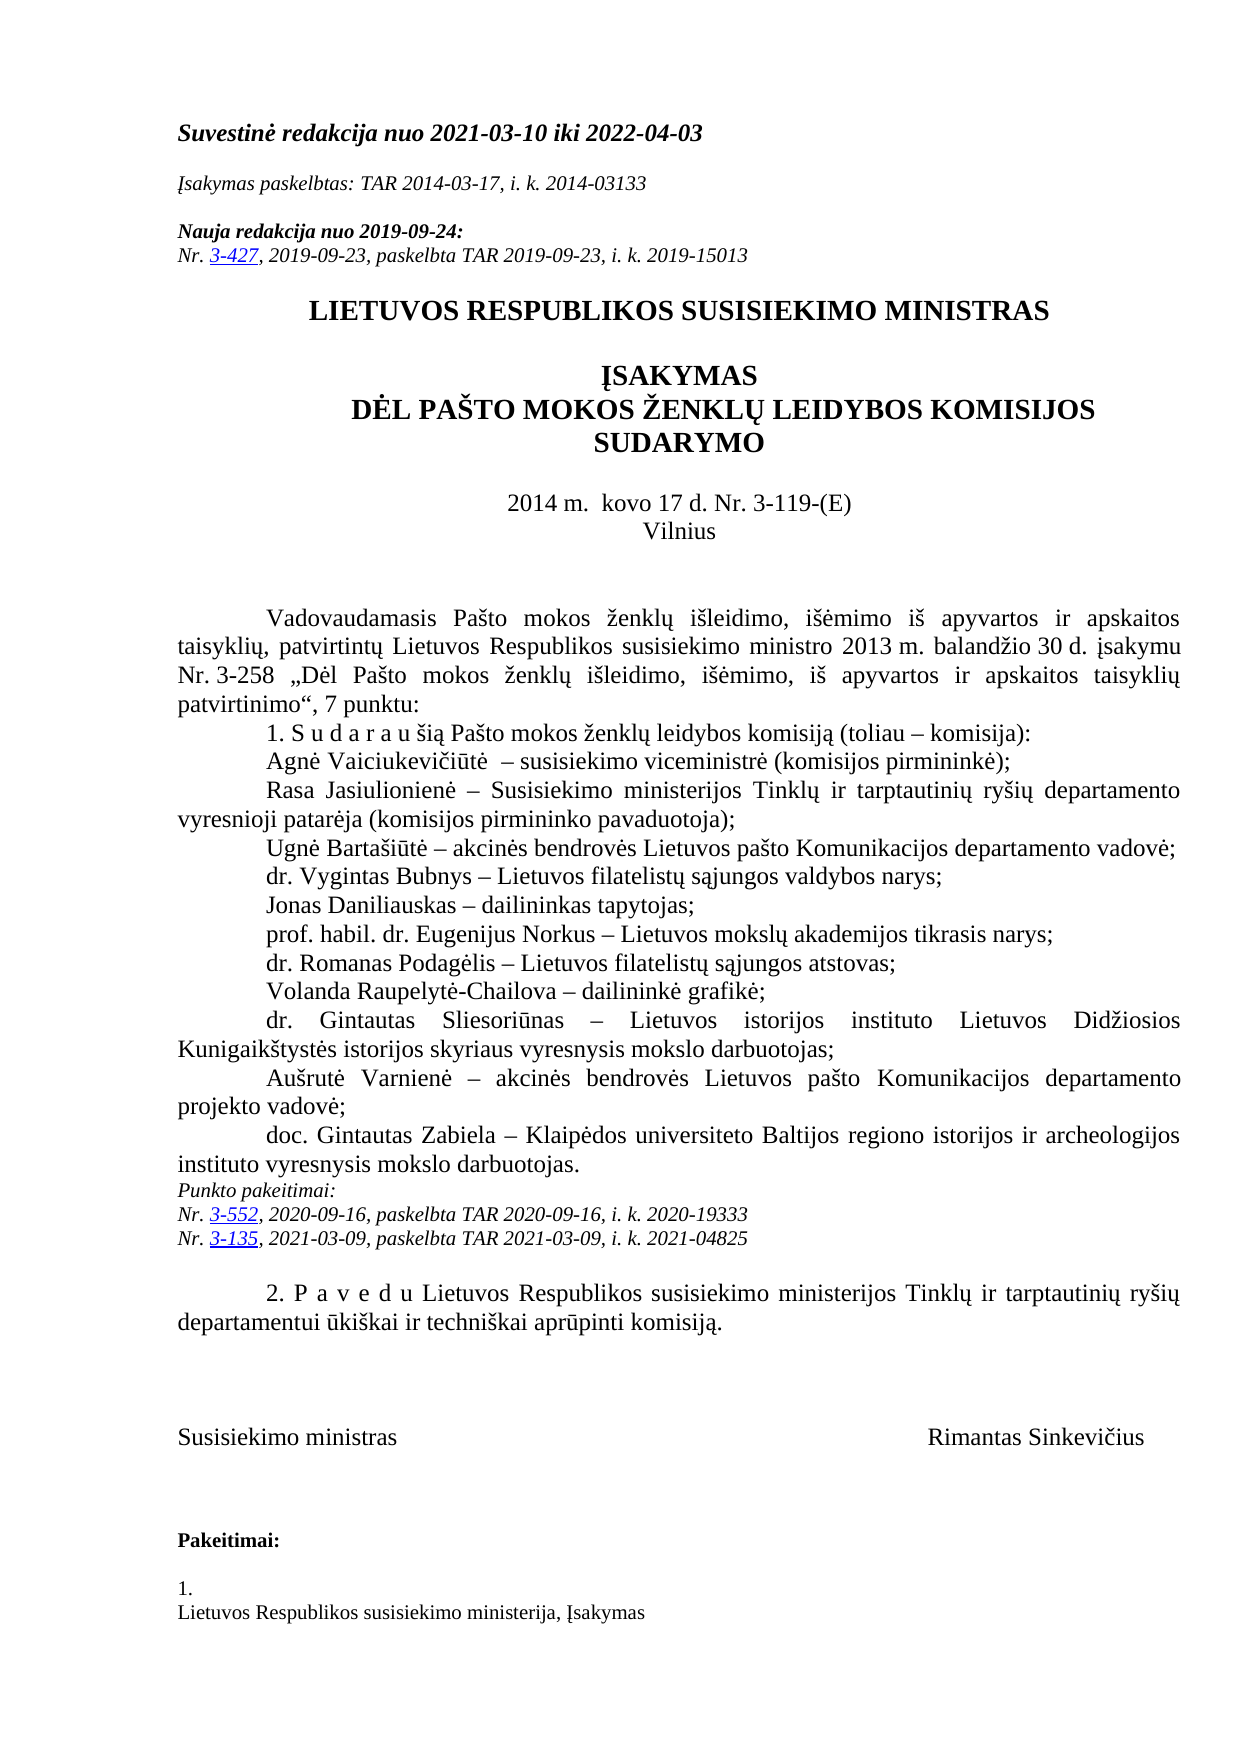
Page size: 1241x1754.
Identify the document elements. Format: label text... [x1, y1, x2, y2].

text Jonas Daniliauskas – dailininkas tapytojas; [177, 890, 1181, 919]
text prof. habil. dr. Eugenijus Norkus – Lietuvos mokslų akademijos tikrasis narys; [177, 919, 1181, 948]
text Susisiekimo ministras Rimantas Sinkevičius [177, 1422, 1181, 1451]
text Vadovaudamasis Pašto mokos ženklų išleidimo, išėmimo iš apyvartos ir apskaitos taisyklių, patvirtintų Lietuvos Respublikos susisiekimo ministro 2013 m. balandžio 30 d. įsakymu Nr. 3-258 „Dėl Pašto mokos ženklų išleidimo, išėmimo, iš apyvartos ir apskaitos taisyklių patvirtinimo“, 7 punktu: [177, 603, 1181, 718]
text Nauja redakcija nuo 2019-09-24: [177, 219, 1181, 243]
text dr. Gintautas Sliesoriūnas – Lietuvos istorijos instituto Lietuvos Didžiosios Kunigaikštystės istorijos skyriaus vyresnysis mokslo darbuotojas; [177, 1005, 1181, 1063]
text Vilnius [177, 516, 1181, 545]
text dr. Romanas Podagėlis – Lietuvos filatelistų sąjungos atstovas; [177, 948, 1181, 976]
text 2. P a v e d u Lietuvos Respublikos susisiekimo ministerijos Tinklų ir tarptautinių ryšių departamentui ūkiškai ir techniškai aprūpinti komisiją. [177, 1278, 1181, 1336]
text ĮSAKYMAS [177, 358, 1181, 392]
text 2014 m. kovo 17 d. Nr. 3-119-(E) [177, 488, 1181, 516]
text Lietuvos Respublikos susisiekimo ministerija, Įsakymas [177, 1600, 1181, 1624]
text LIETUVOS RESPUBLIKOS SUSISIEKIMO MINISTRAS [177, 293, 1181, 327]
text dr. Vygintas Bubnys – Lietuvos filatelistų sąjungos valdybos narys; [177, 861, 1181, 890]
text Volanda Raupelytė-Chailova – dailininkė grafikė; [177, 976, 1181, 1005]
text Rasa Jasiulionienė – Susisiekimo ministerijos Tinklų ir tarptautinių ryšių departamento vyresnioji patarėja (komisijos pirmininko pavaduotoja); [177, 775, 1181, 833]
text 1. [177, 1576, 1181, 1600]
text doc. Gintautas Zabiela – Klaipėdos universiteto Baltijos regiono istorijos ir archeologijos instituto vyresnysis mokslo darbuotojas. [177, 1120, 1181, 1178]
text Aušrutė Varnienė – akcinės bendrovės Lietuvos pašto Komunikacijos departamento projekto vadovė; [177, 1063, 1181, 1120]
text Nr. 3-427, 2019-09-23, paskelbta TAR 2019-09-23, i. k. 2019-15013 [177, 243, 1181, 267]
text Nr. 3-135, 2021-03-09, paskelbta TAR 2021-03-09, i. k. 2021-04825 [177, 1226, 1181, 1250]
text DĖL PAŠTO MOKOS ŽENKLŲ LEIDYBOS KOMISIJOS SUDARYMO [177, 392, 1181, 459]
text Punkto pakeitimai: [177, 1178, 1181, 1202]
text Įsakymas paskelbtas: TAR 2014-03-17, i. k. 2014-03133 [177, 171, 1181, 195]
text Pakeitimai: [177, 1528, 1181, 1552]
text Suvestinė redakcija nuo 2021-03-10 iki 2022-04-03 [177, 118, 1181, 147]
text 1. S u d a r a u šią Pašto mokos ženklų leidybos komisiją (toliau – komisija): [177, 718, 1181, 746]
text Nr. 3-552, 2020-09-16, paskelbta TAR 2020-09-16, i. k. 2020-19333 [177, 1202, 1181, 1226]
text Ugnė Bartašiūtė – akcinės bendrovės Lietuvos pašto Komunikacijos departamento vadovė; [177, 833, 1181, 861]
text Agnė Vaiciukevičiūtė – susisiekimo viceministrė (komisijos pirmininkė); [177, 746, 1181, 775]
